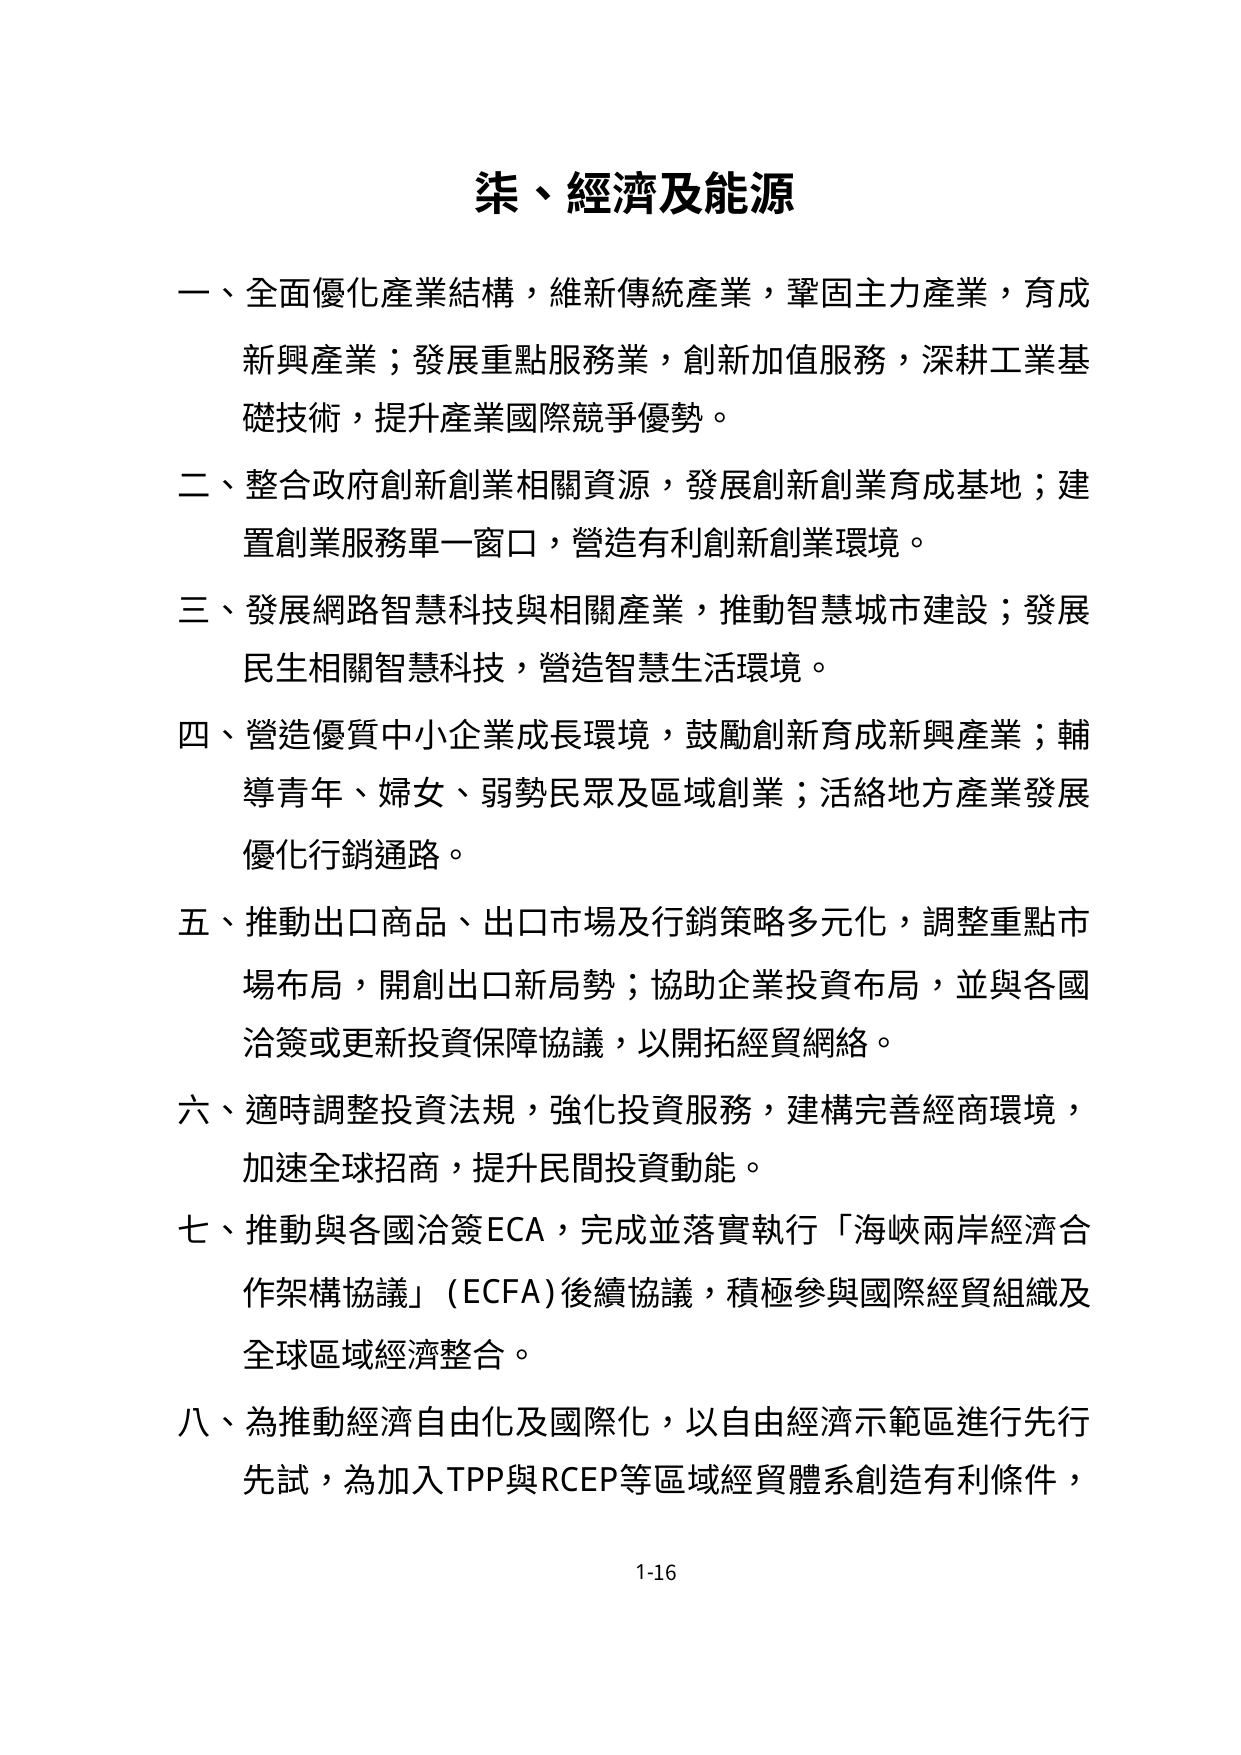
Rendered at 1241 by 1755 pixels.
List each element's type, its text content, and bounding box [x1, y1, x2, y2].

text 四、營造優質中小企業成長環境，鼓勵創新育成新興產業；輔導青年、婦女、弱勢民眾及區域創業；活絡地方產業發展，優化行銷通路。 [177, 697, 1093, 884]
text 三、發展網路智慧科技與相關產業，推動智慧城市建設；發展民生相關智慧科技，營造智慧生活環境。 [177, 572, 1093, 697]
text 八、為推動經濟自由化及國際化，以自由經濟示範區進行先行先試，為加入TPP與RCEP等區域經貿體系創造有利條件， [177, 1384, 1093, 1509]
subtitle 柒、經濟及能源 [177, 159, 1093, 222]
text 六、適時調整投資法規，強化投資服務，建構完善經商環境，加速全球招商，提升民間投資動能。 [177, 1072, 1093, 1197]
text 七、推動與各國洽簽ECA，完成並落實執行「海峽兩岸經濟合作架構協議」(ECFA)後續協議，積極參與國際經貿組織及全球區域經濟整合。 [177, 1197, 1093, 1384]
text 一、全面優化產業結構，維新傳統產業，鞏固主力產業，育成新興產業；發展重點服務業，創新加值服務，深耕工業基礎技術，提升產業國際競爭優勢。 [177, 259, 1093, 447]
text 二、整合政府創新創業相關資源，發展創新創業育成基地；建置創業服務單一窗口，營造有利創新創業環境。 [177, 447, 1093, 572]
text 五、推動出口商品、出口市場及行銷策略多元化，調整重點市場布局，開創出口新局勢；協助企業投資布局，並與各國洽簽或更新投資保障協議，以開拓經貿網絡。 [177, 884, 1093, 1072]
